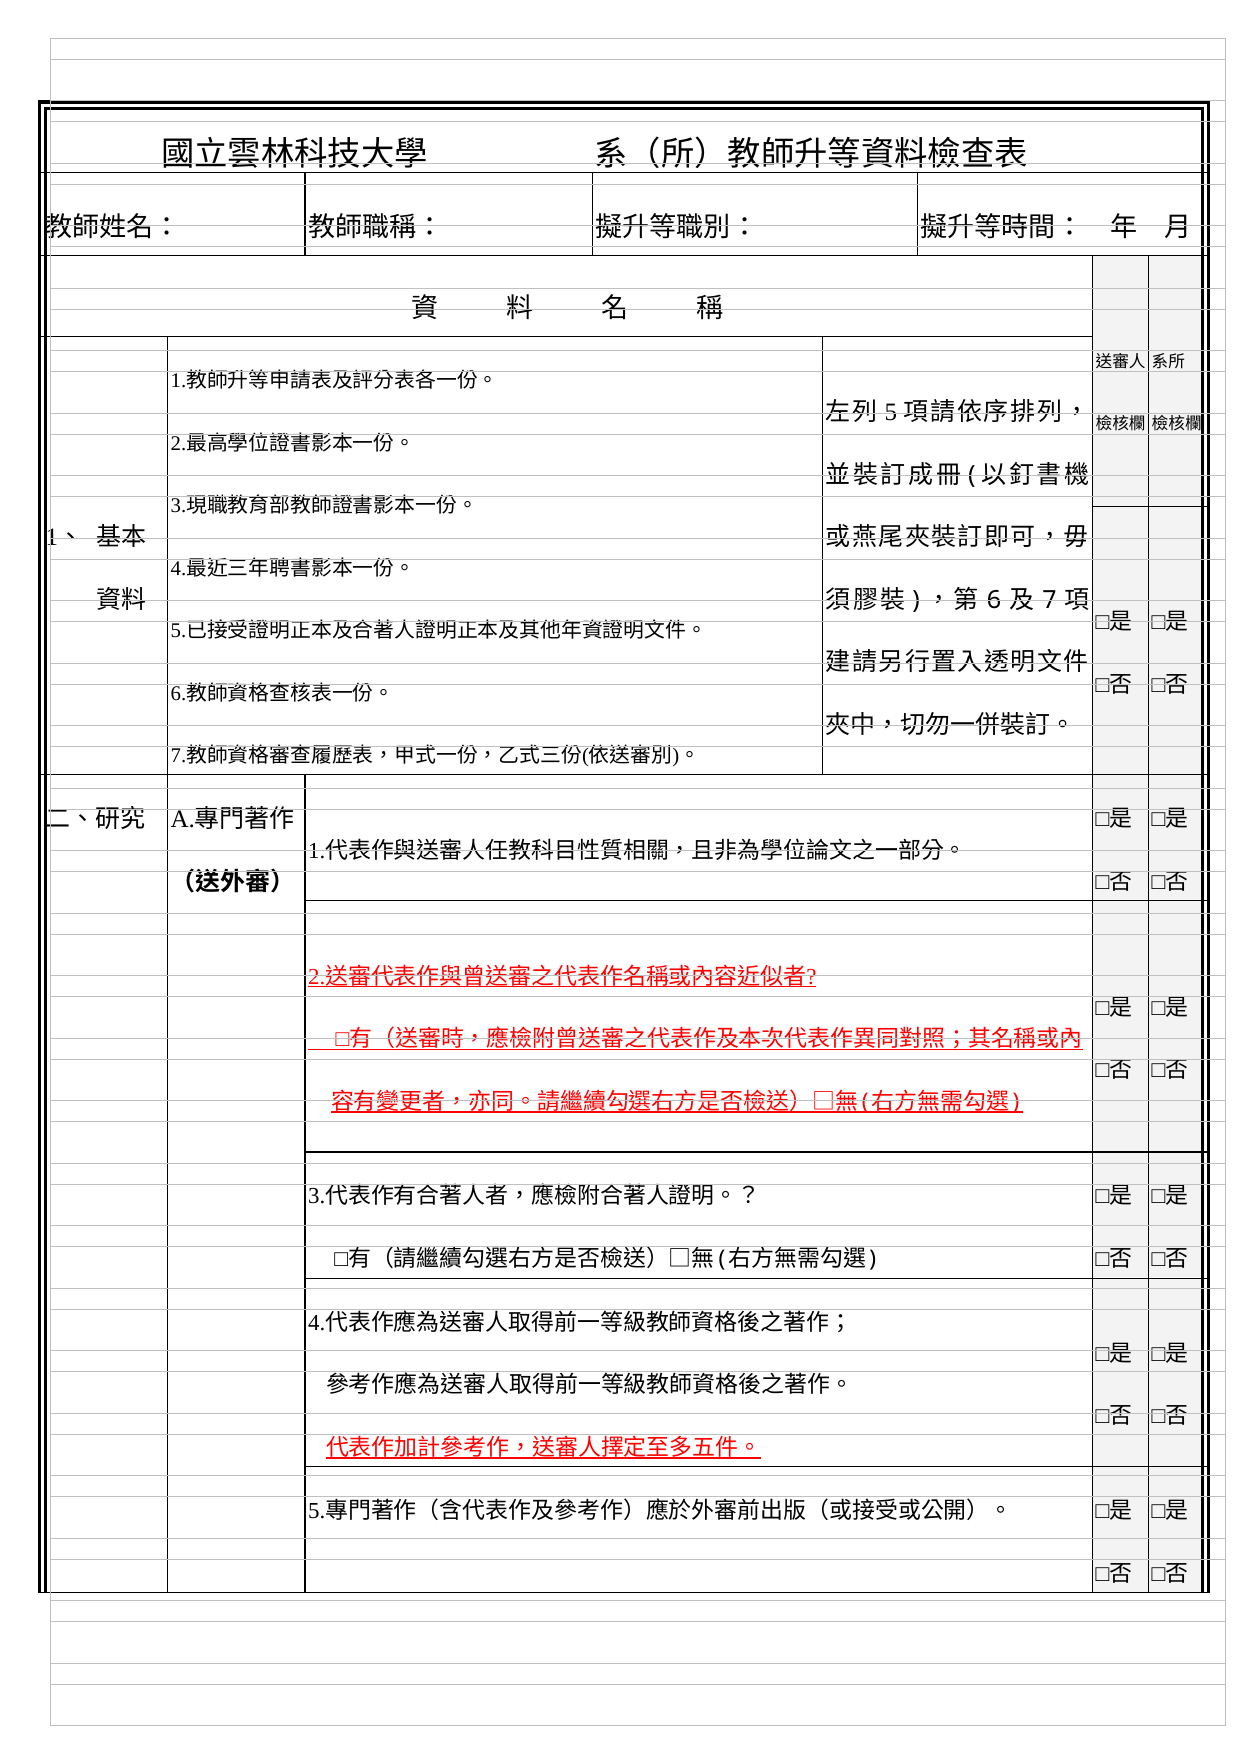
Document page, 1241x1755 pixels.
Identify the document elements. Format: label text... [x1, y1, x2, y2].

table_cell □否 [1093, 1560, 1148, 1592]
table_cell [1093, 1226, 1148, 1246]
table_cell [306, 1467, 1092, 1475]
table_cell 2.送審代表作與曾送審之代表作名稱或內容近似者? □有（送審時，應檢附曾送審之代表作及本次代表作異同對照；其名稱或內容有變更者，亦同。請繼續勾選右方是否檢送）□無(右方無需勾選) [306, 901, 1092, 913]
table_cell 左列5項請依序排列，並裝訂成冊(以釘書機或燕尾夾裝訂即可，毋須膠裝)，第6及7項建請另行置入透明文件夾中，切勿一併裝訂。 [823, 435, 1092, 475]
table_cell [1149, 1153, 1201, 1163]
table_cell [1149, 914, 1201, 934]
table_cell 系所 [1149, 351, 1201, 371]
table_cell 教師姓名： [51, 173, 304, 184]
table_cell □是 □否 [1093, 539, 1148, 559]
table_header 國立雲林科技大學 系（所）教師升等資料檢查表 [51, 122, 1201, 163]
table_cell [168, 1289, 304, 1309]
table_cell [1093, 789, 1148, 809]
table_cell [1093, 1476, 1148, 1496]
table_cell [168, 1560, 304, 1592]
table_cell 二、研究 [51, 914, 167, 934]
table_cell □是 □否 [1149, 685, 1201, 725]
table_cell [168, 1164, 304, 1184]
table_cell [168, 789, 304, 809]
table_cell [1149, 775, 1201, 788]
table_cell 擬升等時間： 年 月 [918, 185, 1201, 225]
table_cell [1093, 1164, 1148, 1184]
table_cell 二、研究 [51, 1476, 167, 1496]
table_cell [1093, 901, 1148, 913]
table_cell 二、研究 [51, 1351, 167, 1371]
table_cell [1093, 1467, 1148, 1475]
table_cell [1093, 935, 1148, 975]
table_cell □是 [1093, 997, 1148, 1038]
table_cell □否 [1149, 872, 1201, 900]
table_cell [1093, 435, 1148, 475]
table_cell 二、研究 [51, 1414, 167, 1434]
table_cell □是 □否 [1149, 664, 1201, 684]
table_cell [1093, 1153, 1148, 1163]
table_cell [168, 997, 304, 1038]
table_cell 擬升等時間： 年 月 [918, 247, 1201, 254]
table_cell □否 [1093, 872, 1148, 900]
table_cell □是 □否 [1152, 1351, 1164, 1360]
table_cell 1.教師升等申請表及評分表各一份。 [168, 372, 822, 413]
table_cell [1149, 310, 1201, 350]
table_cell 左列5項請依序排列，並裝訂成冊(以釘書機或燕尾夾裝訂即可，毋須膠裝)，第6及7項建請另行置入透明文件夾中，切勿一併裝訂。 [823, 414, 1092, 434]
table_cell [306, 1476, 1092, 1496]
table_cell 左列5項請依序排列，並裝訂成冊(以釘書機或燕尾夾裝訂即可，毋須膠裝)，第6及7項建請另行置入透明文件夾中，切勿一併裝訂。 [823, 601, 1092, 621]
table_cell [1149, 256, 1201, 288]
table_cell [1093, 775, 1148, 788]
table_cell 基本資料 [51, 497, 167, 538]
table_cell 教師職稱： [306, 226, 592, 246]
table_cell 5.已接受證明正本及合著人證明正本及其他年資證明文件。 [168, 622, 822, 663]
table_cell [1149, 1467, 1201, 1475]
table_cell □是 □否 [1093, 622, 1148, 663]
table_cell [168, 476, 822, 496]
table_cell 基本資料 [51, 476, 167, 496]
table_cell 1.代表作與送審人任教科目性質相關，且非為學位論文之一部分。 [306, 872, 1092, 900]
table_cell 左列5項請依序排列，並裝訂成冊(以釘書機或燕尾夾裝訂即可，毋須膠裝)，第6及7項建請另行置入透明文件夾中，切勿一併裝訂。 [823, 351, 1092, 371]
table_cell 教師職稱： [306, 173, 592, 184]
table_cell [168, 1122, 304, 1163]
table_cell □是 □否 [1093, 664, 1148, 684]
table_cell 參考作應為送審人取得前一等級教師資格後之著作。 [306, 1372, 1092, 1413]
table_cell [168, 1226, 304, 1246]
table_cell [168, 1060, 304, 1100]
table_cell □是 [1093, 810, 1148, 850]
table_cell □是 □否 [1093, 560, 1148, 600]
table_cell 基本資料 [51, 372, 167, 413]
table_cell 二、研究 [51, 1310, 167, 1350]
table_cell [306, 1279, 1092, 1288]
table_cell 基本資料 [51, 726, 167, 746]
table_cell □是 □否 [1149, 1435, 1201, 1466]
table_cell [168, 851, 304, 871]
table_cell [1149, 1164, 1201, 1184]
table_cell 2.送審代表作與曾送審之代表作名稱或內容近似者? □有（送審時，應檢附曾送審之代表作及本次代表作異同對照；其名稱或內容有變更者，亦同。請繼續勾選右方是否檢送）□無(右方無需勾選) [306, 1039, 1092, 1059]
table_cell [306, 1153, 1092, 1163]
table_cell □是 □否 [1093, 747, 1148, 774]
table_cell （送外審） [168, 872, 304, 913]
table_cell 3.代表作有合著人者，應檢附合著人證明。？ [306, 1185, 1092, 1225]
table_cell 1.代表作與送審人任教科目性質相關，且非為學位論文之一部分。 [306, 775, 1092, 788]
table_cell 二、研究 [51, 1164, 167, 1184]
table_cell 二、研究 [51, 1060, 167, 1100]
table_cell □是 □否 [1149, 1351, 1201, 1371]
table_cell 二、研究 [51, 1435, 167, 1475]
table_cell □是 □否 [1093, 1289, 1148, 1309]
table_cell [1149, 289, 1201, 309]
table_cell [306, 1539, 1092, 1559]
table_cell [306, 1289, 1092, 1309]
table_cell [1149, 435, 1201, 475]
table_cell 左列5項請依序排列，並裝訂成冊(以釘書機或燕尾夾裝訂即可，毋須膠裝)，第6及7項建請另行置入透明文件夾中，切勿一併裝訂。 [823, 664, 1092, 684]
table_cell 2.送審代表作與曾送審之代表作名稱或內容近似者? □有（送審時，應檢附曾送審之代表作及本次代表作異同對照；其名稱或內容有變更者，亦同。請繼續勾選右方是否檢送）□無(右方無需勾選) [306, 976, 1092, 996]
table_cell □是 [1149, 997, 1201, 1038]
table_cell 1.代表作與送審人任教科目性質相關，且非為學位論文之一部分。 [306, 810, 1092, 850]
table_cell 擬升等職別： [593, 226, 917, 246]
table_cell 左列5項請依序排列，並裝訂成冊(以釘書機或燕尾夾裝訂即可，毋須膠裝)，第6及7項建請另行置入透明文件夾中，切勿一併裝訂。 [823, 497, 1092, 538]
table_cell 檢核欄 [1149, 414, 1201, 434]
table_cell [1149, 497, 1201, 506]
table_cell [168, 1414, 304, 1434]
table_cell □是 □否 [1093, 1414, 1148, 1434]
table_cell 教師姓名： [51, 185, 304, 225]
table_cell 7.教師資格審查履歷表，甲式一份，乙式三份(依送審別)。 [168, 747, 822, 774]
table_cell □否 [1149, 1060, 1201, 1100]
table_cell [1149, 372, 1201, 413]
table_cell [1093, 476, 1148, 496]
table_cell [1093, 310, 1148, 350]
table_cell 擬升等職別： [593, 185, 917, 225]
table_cell 左列5項請依序排列，並裝訂成冊(以釘書機或燕尾夾裝訂即可，毋須膠裝)，第6及7項建請另行置入透明文件夾中，切勿一併裝訂。 [823, 372, 1092, 413]
table_cell □是 □否 [1093, 685, 1148, 725]
table_cell [1093, 1039, 1148, 1059]
table_cell 教師姓名： [51, 226, 304, 246]
table_cell 2.送審代表作與曾送審之代表作名稱或內容近似者? □有（送審時，應檢附曾送審之代表作及本次代表作異同對照；其名稱或內容有變更者，亦同。請繼續勾選右方是否檢送）□無(右方無需勾選) [306, 935, 1092, 975]
table_cell [1149, 1101, 1201, 1121]
table_cell 二、研究 [51, 1039, 167, 1059]
table_cell □否 [1149, 1247, 1201, 1277]
table_cell □是 □否 [1096, 1351, 1108, 1360]
table_cell [168, 337, 822, 350]
table_cell □是 □否 [1149, 1310, 1201, 1350]
table_cell [1093, 256, 1148, 288]
table_cell 2.送審代表作與曾送審之代表作名稱或內容近似者? □有（送審時，應檢附曾送審之代表作及本次代表作異同對照；其名稱或內容有變更者，亦同。請繼續勾選右方是否檢送）□無(右方無需勾選) [306, 1122, 1092, 1151]
table_cell 1.代表作與送審人任教科目性質相關，且非為學位論文之一部分。 [306, 851, 1092, 871]
table_cell □是 [1093, 1497, 1148, 1538]
table_cell [168, 414, 822, 434]
table_cell 二、研究 [51, 1560, 167, 1592]
table_cell [1149, 1476, 1201, 1496]
table_cell 資 料 名 稱 [51, 310, 1092, 336]
table_cell [306, 1351, 1092, 1371]
table_cell [168, 1351, 304, 1371]
table_header [51, 164, 1201, 172]
table_cell □否 [1093, 1060, 1148, 1100]
table_cell 左列5項請依序排列，並裝訂成冊(以釘書機或燕尾夾裝訂即可，毋須膠裝)，第6及7項建請另行置入透明文件夾中，切勿一併裝訂。 [823, 476, 1092, 496]
table_cell [168, 1101, 304, 1121]
table_cell 基本資料 [51, 622, 167, 663]
table_cell 4.代表作應為送審人取得前一等級教師資格後之著作； [306, 1310, 1092, 1350]
table_cell A.專門著作 [168, 810, 304, 850]
table_cell [1093, 497, 1148, 506]
table_cell □是 □否 [1149, 601, 1201, 621]
table_cell 擬升等職別： [593, 173, 917, 184]
table_cell □是 □否 [1093, 507, 1148, 538]
table_cell 2.送審代表作與曾送審之代表作名稱或內容近似者? □有（送審時，應檢附曾送審之代表作及本次代表作異同對照；其名稱或內容有變更者，亦同。請繼續勾選右方是否檢送）□無(右方無需勾選) [306, 1060, 1092, 1100]
table_cell 二、研究 [51, 810, 167, 850]
table_cell 基本資料 [51, 337, 167, 350]
table_cell 代表作加計參考作，送審人擇定至多五件。 [306, 1435, 1092, 1466]
table_cell 二、研究 [51, 976, 167, 996]
table_cell □是 □否 [1093, 1279, 1148, 1288]
table_cell 二、研究 [51, 1101, 167, 1121]
table_cell 基本資料 [51, 685, 167, 725]
table_cell 左列5項請依序排列，並裝訂成冊(以釘書機或燕尾夾裝訂即可，毋須膠裝)，第6及7項建請另行置入透明文件夾中，切勿一併裝訂。 [823, 747, 1092, 774]
table_cell □是 □否 [1093, 1351, 1148, 1371]
table_cell □是 □否 [1149, 1289, 1201, 1309]
table_cell 2.送審代表作與曾送審之代表作名稱或內容近似者? □有（送審時，應檢附曾送審之代表作及本次代表作異同對照；其名稱或內容有變更者，亦同。請繼續勾選右方是否檢送）□無(右方無需勾選) [306, 997, 1092, 1038]
table_cell [168, 1435, 304, 1475]
table_cell 二、研究 [51, 1539, 167, 1559]
table_cell 教師姓名： [51, 247, 304, 254]
table_cell □是 □否 [1093, 1310, 1148, 1350]
table_cell 二、研究 [51, 851, 167, 871]
table_cell [1149, 1122, 1201, 1151]
table_cell 1.代表作與送審人任教科目性質相關，且非為學位論文之一部分。 [306, 789, 1092, 809]
table_header [43, 104, 50, 172]
table_cell 二、研究 [51, 775, 167, 788]
table_header [51, 104, 1205, 121]
table_cell 左列5項請依序排列，並裝訂成冊(以釘書機或燕尾夾裝訂即可，毋須膠裝)，第6及7項建請另行置入透明文件夾中，切勿一併裝訂。 [823, 539, 1092, 559]
table_cell [1093, 1101, 1148, 1121]
table_cell □否 [1093, 1247, 1148, 1277]
table_cell [1149, 1039, 1201, 1059]
table_cell 基本資料 [51, 435, 167, 475]
table_cell 基本資料 [51, 351, 167, 371]
table_cell □是 [1149, 1185, 1201, 1225]
table_cell 左列5項請依序排列，並裝訂成冊(以釘書機或燕尾夾裝訂即可，毋須膠裝)，第6及7項建請另行置入透明文件夾中，切勿一併裝訂。 [823, 337, 1092, 350]
table_cell 3.現職教育部教師證書影本一份。 [168, 497, 822, 538]
table_cell □是 [1149, 1497, 1201, 1538]
table_cell 擬升等時間： 年 月 [918, 173, 1201, 184]
table_cell 基本資料 [51, 560, 167, 600]
table_cell [168, 1372, 304, 1413]
table_cell [306, 1560, 1092, 1592]
table_cell [1149, 935, 1201, 975]
table_cell 基本資料 [51, 747, 167, 774]
table_cell 二、研究 [51, 1247, 167, 1288]
table_cell □是 □否 [1149, 1414, 1201, 1434]
table_cell □是 □否 [1149, 539, 1201, 559]
table_cell 左列5項請依序排列，並裝訂成冊(以釘書機或燕尾夾裝訂即可，毋須膠裝)，第6及7項建請另行置入透明文件夾中，切勿一併裝訂。 [823, 622, 1092, 663]
table_cell □是 [1093, 1185, 1148, 1225]
table_cell 二、研究 [51, 997, 167, 1038]
table_cell 2.最高學位證書影本一份。 [168, 435, 822, 475]
table_cell 4.最近三年聘書影本一份。 [168, 560, 822, 600]
table_cell □是 □否 [1149, 747, 1201, 774]
table_cell [1093, 851, 1148, 871]
table_cell □是 □否 [1149, 726, 1201, 746]
table_cell □是 □否 [1093, 1372, 1148, 1413]
table_cell [168, 726, 822, 746]
table_cell □否 [1149, 1560, 1201, 1592]
table_cell 二、研究 [51, 935, 167, 975]
table_cell 5.專門著作（含代表作及參考作）應於外審前出版（或接受或公開）。 [306, 1497, 1092, 1538]
table_cell [168, 601, 822, 621]
table_cell [1149, 851, 1201, 871]
table_cell 6.教師資格查核表一份。 [168, 685, 822, 725]
table_cell [1149, 789, 1201, 809]
table_cell [168, 539, 822, 559]
table_cell 檢核欄 [1093, 414, 1148, 434]
table_cell □有（請繼續勾選右方是否檢送）□無(右方無需勾選) [306, 1247, 1092, 1277]
table_cell 二、研究 [51, 1372, 167, 1413]
table_cell [1093, 1122, 1148, 1151]
table_cell 二、研究 [51, 1122, 167, 1163]
table_cell [1149, 1226, 1201, 1246]
table_cell [168, 914, 304, 934]
table_cell [168, 1476, 304, 1496]
table_cell [168, 1039, 304, 1059]
table_cell 二、研究 [51, 1497, 167, 1538]
table_cell [168, 664, 822, 684]
table_cell 基本資料 [51, 539, 167, 559]
table_cell [168, 1497, 304, 1538]
table_cell 左列5項請依序排列，並裝訂成冊(以釘書機或燕尾夾裝訂即可，毋須膠裝)，第6及7項建請另行置入透明文件夾中，切勿一併裝訂。 [823, 685, 1092, 725]
table_cell 二、研究 [51, 1185, 167, 1225]
table_cell □是 □否 [1149, 507, 1201, 538]
table_cell [1093, 1539, 1148, 1559]
table_cell [1093, 976, 1148, 996]
table_cell [1093, 289, 1148, 309]
table_cell [306, 1164, 1092, 1184]
table_cell [1093, 372, 1148, 413]
table_cell 資 料 名 稱 [51, 256, 1092, 288]
table_cell □是 □否 [1093, 726, 1148, 746]
table_cell 基本資料 [51, 414, 167, 434]
table_cell [168, 1310, 304, 1350]
table_cell 二、研究 [51, 1289, 167, 1309]
table_cell 教師職稱： [306, 185, 592, 225]
table_cell [168, 935, 304, 975]
table_cell 基本資料 [51, 601, 167, 621]
table_cell [168, 1247, 304, 1288]
table_cell [1149, 901, 1201, 913]
table_cell 2.送審代表作與曾送審之代表作名稱或內容近似者? □有（送審時，應檢附曾送審之代表作及本次代表作異同對照；其名稱或內容有變更者，亦同。請繼續勾選右方是否檢送）□無(右方無需勾選) [306, 914, 1092, 934]
table_cell 二、研究 [51, 872, 167, 913]
table_cell □是 □否 [1093, 601, 1148, 621]
table_cell [306, 1414, 1092, 1434]
table_cell 二、研究 [51, 789, 167, 809]
table_cell 教師職稱： [306, 247, 592, 254]
table_cell □是 □否 [1149, 560, 1201, 600]
table_cell 擬升等職別： [593, 247, 917, 254]
table_cell 左列5項請依序排列，並裝訂成冊(以釘書機或燕尾夾裝訂即可，毋須膠裝)，第6及7項建請另行置入透明文件夾中，切勿一併裝訂。 [823, 726, 1092, 746]
table_cell 左列5項請依序排列，並裝訂成冊(以釘書機或燕尾夾裝訂即可，毋須膠裝)，第6及7項建請另行置入透明文件夾中，切勿一併裝訂。 [823, 560, 1092, 600]
table_cell [168, 976, 304, 996]
table_cell [1093, 914, 1148, 934]
table_cell 資 料 名 稱 [51, 289, 1092, 309]
table_cell 送審人 [1093, 351, 1148, 371]
table_cell [168, 351, 822, 371]
table_cell [1149, 1539, 1201, 1559]
table_cell 擬升等時間： 年 月 [918, 226, 1201, 246]
table_cell [168, 775, 304, 788]
table_cell [1149, 976, 1201, 996]
table_cell □是 [1149, 810, 1201, 850]
table_cell 基本資料 [51, 664, 167, 684]
table_cell 二、研究 [51, 1226, 167, 1246]
table_cell 2.送審代表作與曾送審之代表作名稱或內容近似者? □有（送審時，應檢附曾送審之代表作及本次代表作異同對照；其名稱或內容有變更者，亦同。請繼續勾選右方是否檢送）□無(右方無需勾選) [306, 1101, 1092, 1121]
table_cell [168, 1185, 304, 1225]
table_cell □是 □否 [1149, 622, 1201, 663]
table_cell [168, 1539, 304, 1559]
table_cell [1149, 476, 1201, 496]
table_cell □是 □否 [1149, 1372, 1201, 1413]
table_cell □是 □否 [1093, 1435, 1148, 1466]
table_cell [306, 1226, 1092, 1246]
table_cell □是 □否 [1149, 1279, 1201, 1288]
